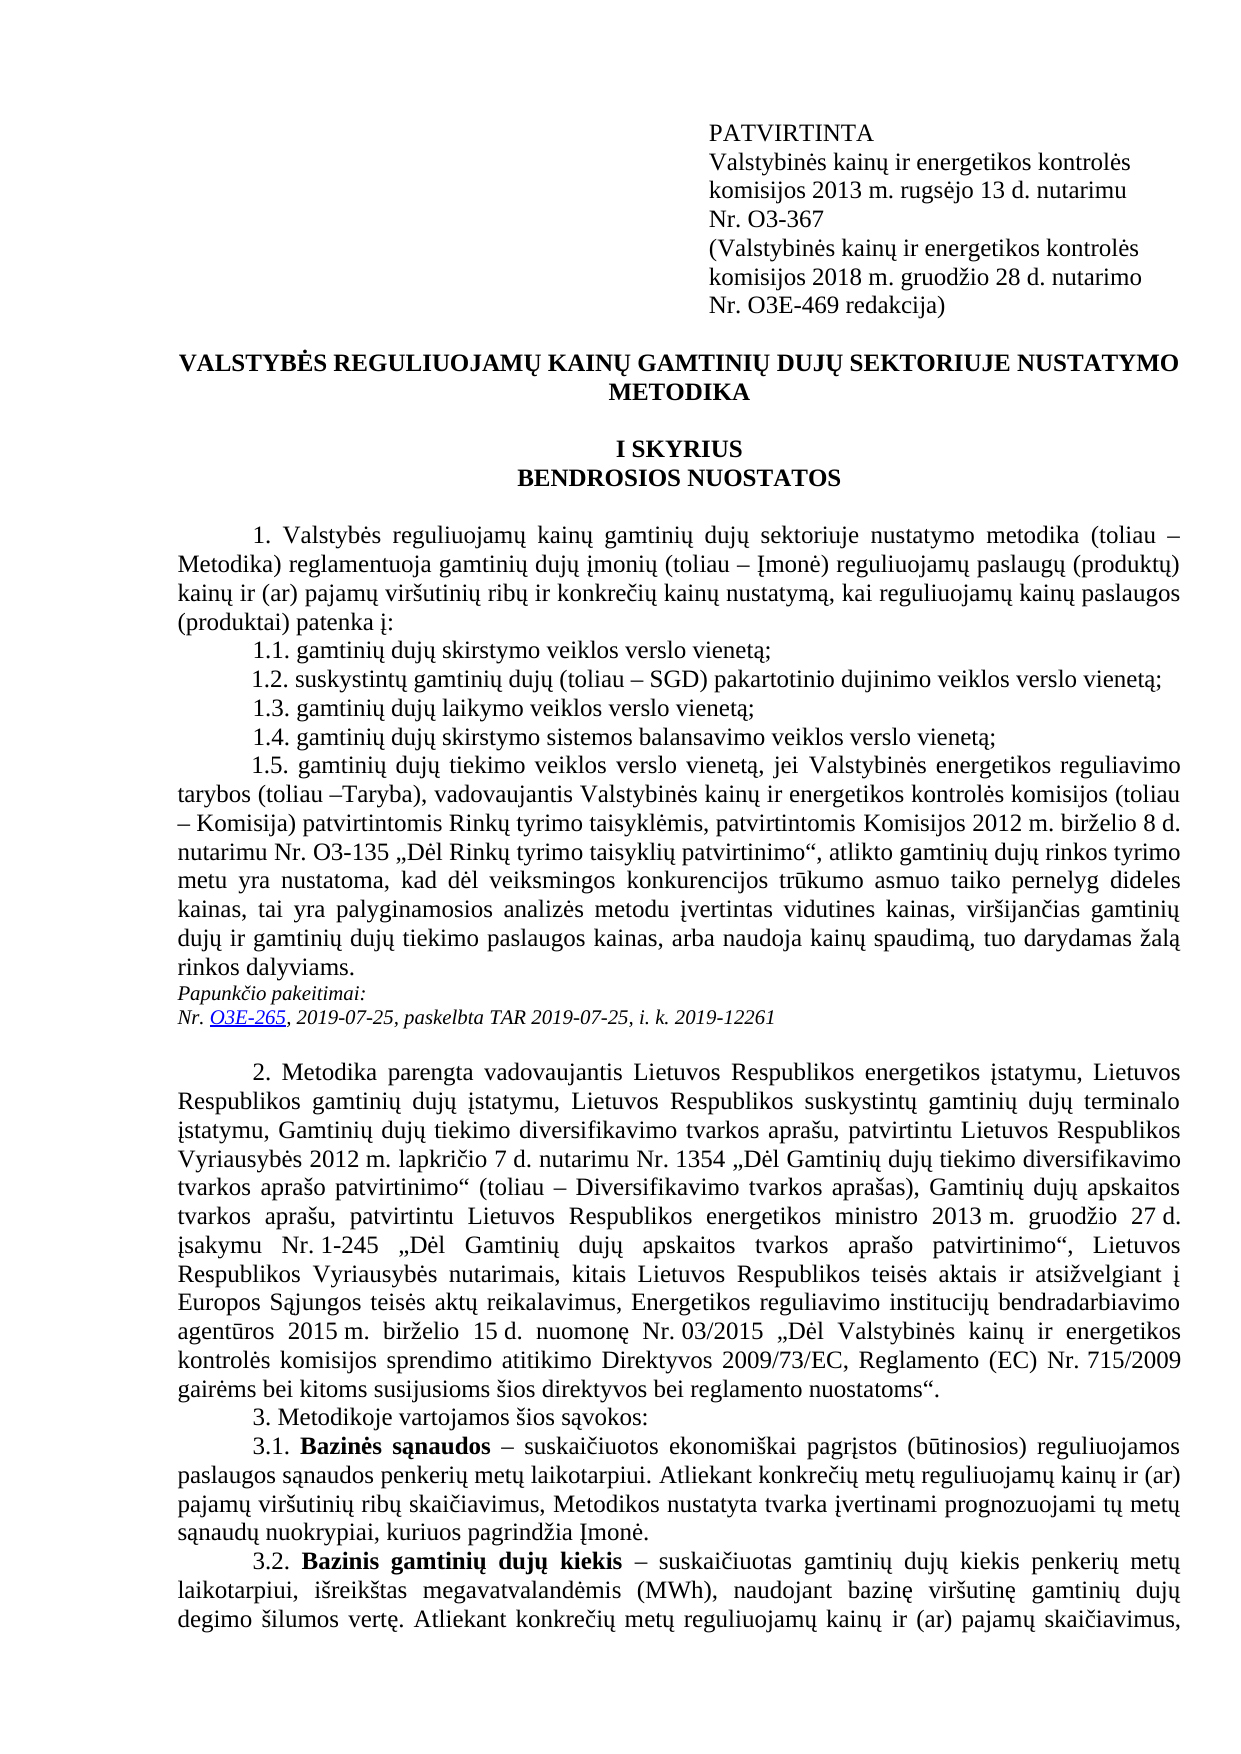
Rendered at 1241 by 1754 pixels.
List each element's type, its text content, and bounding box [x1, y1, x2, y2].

text 2. Metodika parengta vadovaujantis Lietuvos Respublikos energetikos įstatymu, Lietuvos Respublikos gamtinių dujų įstatymu, Lietuvos Respublikos suskystintų gamtinių dujų terminalo įstatymu, Gamtinių dujų tiekimo diversifikavimo tvarkos aprašu, patvirtintu Lietuvos Respublikos Vyriausybės 2012 m. lapkričio 7 d. nutarimu Nr. 1354 „Dėl Gamtinių dujų tiekimo diversifikavimo tvarkos aprašo patvirtinimo“ (toliau – Diversifikavimo tvarkos aprašas), Gamtinių dujų apskaitos tvarkos aprašu, patvirtintu Lietuvos Respublikos energetikos ministro 2013 m. gruodžio 27 d. įsakymu Nr. 1-245 „Dėl Gamtinių dujų apskaitos tvarkos aprašo patvirtinimo“, Lietuvos Respublikos Vyriausybės nutarimais, kitais Lietuvos Respublikos teisės aktais ir atsižvelgiant į Europos Sąjungos teisės aktų reikalavimus, Energetikos reguliavimo institucijų bendradarbiavimo agentūros 2015 m. birželio 15 d. nuomonę Nr. 03/2015 „Dėl Valstybinės kainų ir energetikos kontrolės komisijos sprendimo atitikimo Direktyvos 2009/73/EC, Reglamento (EC) Nr. 715/2009 gairėms bei kitoms susijusioms šios direktyvos bei reglamento nuostatoms“. [177, 1057, 1181, 1402]
text 3. Metodikoje vartojamos šios sąvokos: [177, 1402, 1181, 1431]
text 1.4. gamtinių dujų skirstymo sistemos balansavimo veiklos verslo vienetą; [177, 722, 1181, 751]
text 1.3. gamtinių dujų laikymo veiklos verslo vienetą; [177, 693, 1181, 722]
text 1. Valstybės reguliuojamų kainų gamtinių dujų sektoriuje nustatymo metodika (toliau – Metodika) reglamentuoja gamtinių dujų įmonių (toliau – Įmonė) reguliuojamų paslaugų (produktų) kainų ir (ar) pajamų viršutinių ribų ir konkrečių kainų nustatymą, kai reguliuojamų kainų paslaugos (produktai) patenka į: [177, 521, 1181, 636]
text I SKYRIUS [177, 434, 1181, 463]
text BENDROSIOS NUOSTATOS [177, 463, 1181, 492]
text 1.5. gamtinių dujų tiekimo veiklos verslo vienetą, jei Valstybinės energetikos reguliavimo tarybos (toliau –Taryba), vadovaujantis Valstybinės kainų ir energetikos kontrolės komisijos (toliau – Komisija) patvirtintomis Rinkų tyrimo taisyklėmis, patvirtintomis Komisijos 2012 m. birželio 8 d. nutarimu Nr. O3-135 „Dėl Rinkų tyrimo taisyklių patvirtinimo“, atlikto gamtinių dujų rinkos tyrimo metu yra nustatoma, kad dėl veiksmingos konkurencijos trūkumo asmuo taiko pernelyg dideles kainas, tai yra palyginamosios analizės metodu įvertintas vidutines kainas, viršijančias gamtinių dujų ir gamtinių dujų tiekimo paslaugos kainas, arba naudoja kainų spaudimą, tuo darydamas žalą rinkos dalyviams. [177, 751, 1181, 981]
text Nr. O3E-265, 2019-07-25, paskelbta TAR 2019-07-25, i. k. 2019-12261 [177, 1005, 1181, 1029]
text (Valstybinės kainų ir energetikos kontrolės [709, 233, 1181, 262]
text Papunkčio pakeitimai: [177, 981, 1181, 1005]
text komisijos 2018 m. gruodžio 28 d. nutarimo [709, 262, 1181, 291]
text 3.2. Bazinis gamtinių dujų kiekis – suskaičiuotas gamtinių dujų kiekis penkerių metų laikotarpiui, išreikštas megavatvalandėmis (MWh), naudojant bazinę viršutinę gamtinių dujų degimo šilumos vertę. Atliekant konkrečių metų reguliuojamų kainų ir (ar) pajamų skaičiavimus, [177, 1546, 1181, 1632]
text Valstybinės kainų ir energetikos kontrolės [709, 147, 1181, 176]
text Nr. O3-367 [709, 204, 1181, 233]
text komisijos 2013 m. rugsėjo 13 d. nutarimu [709, 176, 1181, 204]
text 1.1. gamtinių dujų skirstymo veiklos verslo vienetą; [177, 636, 1181, 664]
text PATVIRTINTA [177, 118, 1181, 147]
text 1.2. suskystintų gamtinių dujų (toliau – SGD) pakartotinio dujinimo veiklos verslo vienetą; [177, 664, 1181, 693]
text Nr. O3E-469 redakcija) [709, 291, 1181, 319]
text 3.1. Bazinės sąnaudos – suskaičiuotos ekonomiškai pagrįstos (būtinosios) reguliuojamos paslaugos sąnaudos penkerių metų laikotarpiui. Atliekant konkrečių metų reguliuojamų kainų ir (ar) pajamų viršutinių ribų skaičiavimus, Metodikos nustatyta tvarka įvertinami prognozuojami tų metų sąnaudų nuokrypiai, kuriuos pagrindžia Įmonė. [177, 1431, 1181, 1546]
text VALSTYBĖS REGULIUOJAMŲ KAINŲ GAMTINIŲ DUJŲ SEKTORIUJE NUSTATYMO METODIKA [177, 348, 1181, 406]
